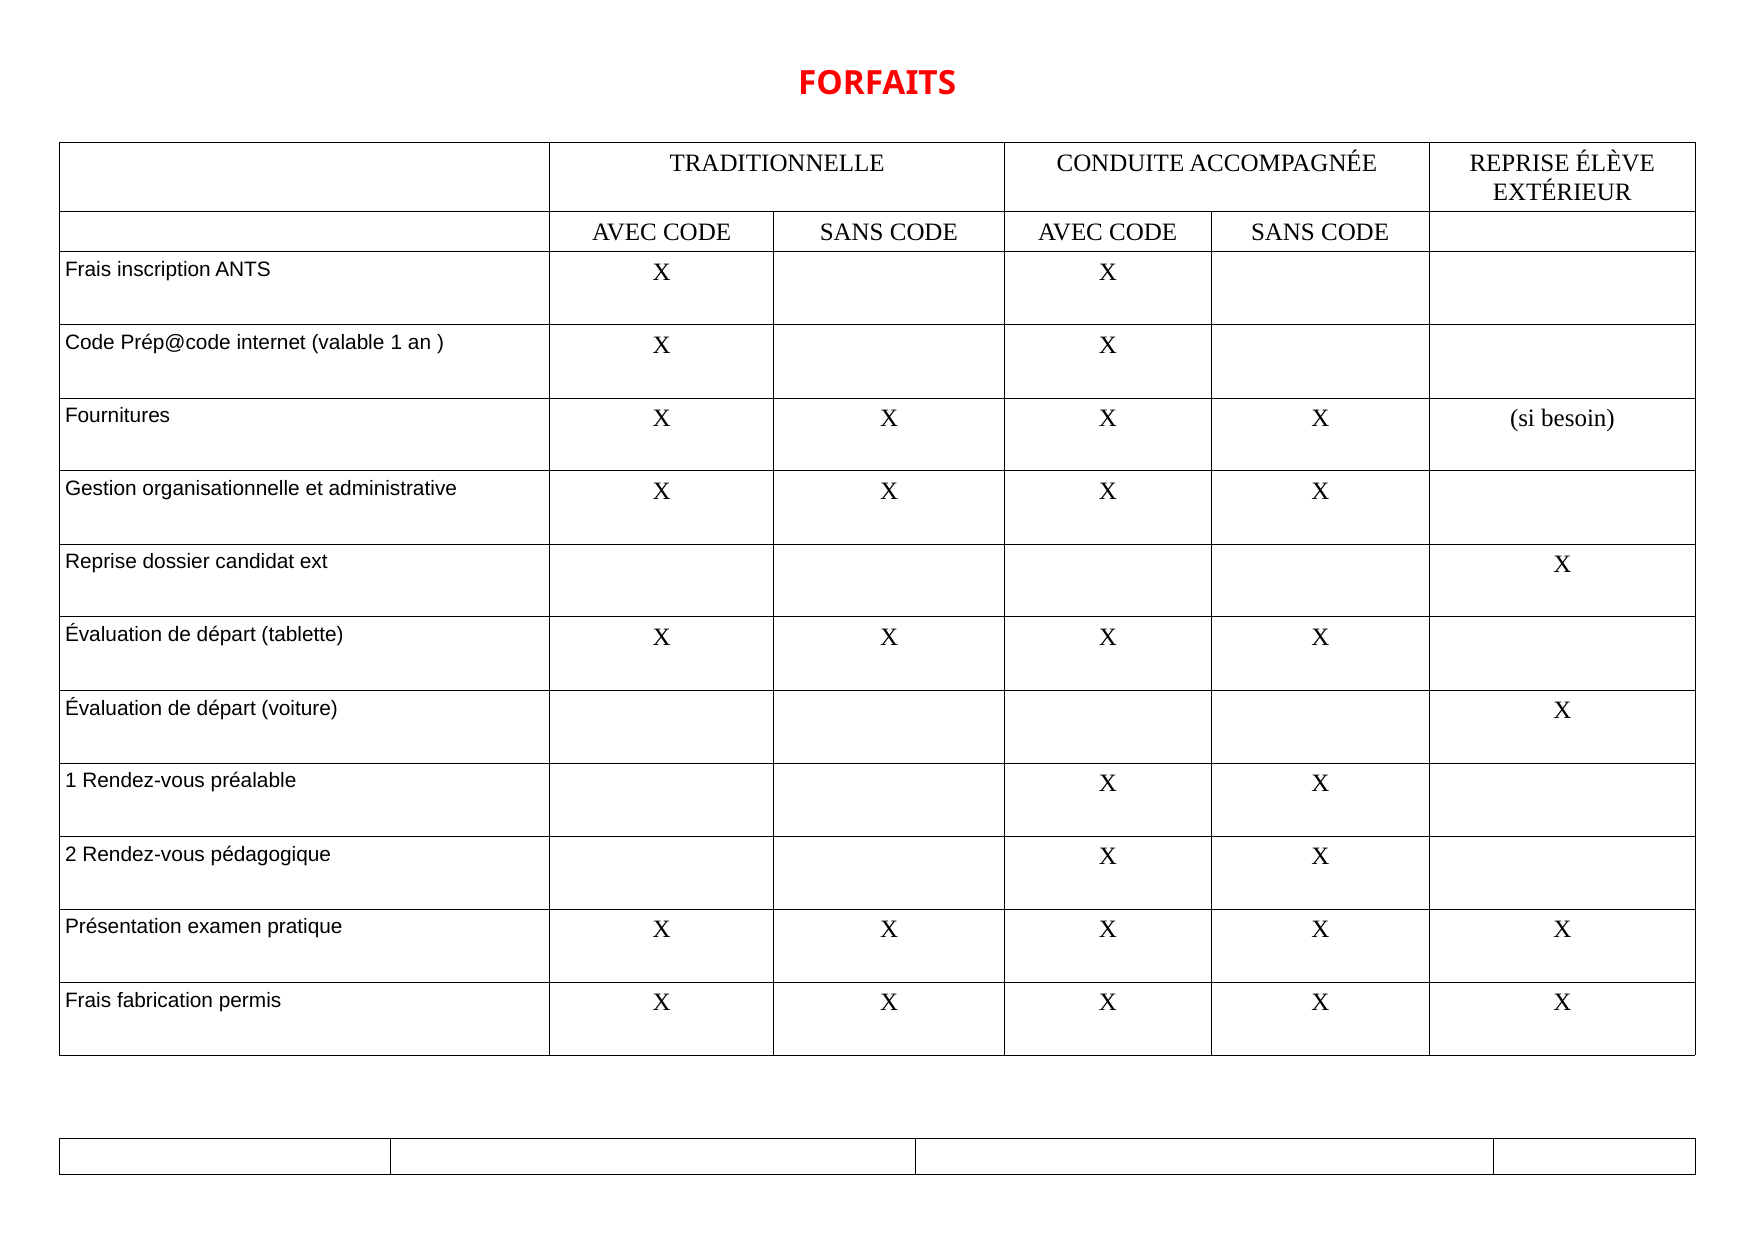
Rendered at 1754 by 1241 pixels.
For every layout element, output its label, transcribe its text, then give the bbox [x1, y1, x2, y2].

table_cell X [1430, 691, 1695, 762]
table_cell X [1430, 545, 1695, 616]
table_header [60, 1139, 390, 1174]
table_cell X [1005, 764, 1211, 836]
table_cell [774, 691, 1004, 762]
table_header [391, 1139, 915, 1174]
table_cell [1005, 545, 1211, 616]
table_cell X [1005, 325, 1211, 397]
table_header [1494, 1139, 1695, 1174]
table_header CONDUITE ACCOMPAGNÉE [1005, 143, 1429, 211]
table_cell [550, 764, 773, 836]
table_cell Frais inscription ANTS [60, 252, 549, 324]
table_cell [550, 545, 773, 616]
table_cell X [1005, 617, 1211, 689]
table_cell X [1212, 983, 1429, 1054]
table_cell Présentation examen pratique [60, 910, 549, 982]
table_cell X [774, 617, 1004, 689]
table_cell [774, 545, 1004, 616]
table_cell [774, 325, 1004, 397]
table_cell X [550, 399, 773, 470]
table_cell Évaluation de départ (voiture) [60, 691, 549, 762]
table_header TRADITIONNELLE [550, 143, 1004, 211]
table_cell X [1430, 983, 1695, 1054]
table_cell X [1212, 764, 1429, 836]
table_cell X [550, 910, 773, 982]
table_cell [1212, 325, 1429, 397]
table_cell [60, 212, 549, 251]
table_cell 1 Rendez-vous préalable [60, 764, 549, 836]
table_cell AVEC CODE [1005, 212, 1211, 251]
table_cell SANS CODE [1212, 212, 1429, 251]
table_cell [1212, 691, 1429, 762]
table_cell [1430, 212, 1695, 251]
table_cell X [550, 471, 773, 543]
table_cell X [774, 910, 1004, 982]
text FORFAITS [59, 59, 1695, 104]
table_cell [774, 764, 1004, 836]
table_cell X [1212, 837, 1429, 908]
table_cell [1430, 252, 1695, 324]
table_cell X [550, 617, 773, 689]
table_cell X [550, 325, 773, 397]
table_cell SANS CODE [774, 212, 1004, 251]
table_cell Gestion organisationnelle et administrative [60, 471, 549, 543]
table_cell Code Prép@code internet (valable 1 an ) [60, 325, 549, 397]
table_cell X [1005, 471, 1211, 543]
table_cell Fournitures [60, 399, 549, 470]
table_cell X [1212, 910, 1429, 982]
table_cell [774, 837, 1004, 908]
table_cell X [1005, 252, 1211, 324]
table_cell [1430, 471, 1695, 543]
table_cell X [1212, 399, 1429, 470]
table_cell X [550, 252, 773, 324]
table_cell [1212, 545, 1429, 616]
table_cell X [550, 983, 773, 1054]
table_cell X [1005, 983, 1211, 1054]
table_cell 2 Rendez-vous pédagogique [60, 837, 549, 908]
table_cell (si besoin) [1430, 399, 1695, 470]
table_cell X [774, 983, 1004, 1054]
table_cell X [774, 399, 1004, 470]
table_cell [1430, 617, 1695, 689]
table_cell [1430, 837, 1695, 908]
table_header [916, 1139, 1493, 1174]
table_cell X [1430, 910, 1695, 982]
table_cell X [1005, 399, 1211, 470]
table_cell [1430, 325, 1695, 397]
table_cell [1212, 252, 1429, 324]
table_cell [1005, 691, 1211, 762]
table_cell [550, 691, 773, 762]
table_cell X [774, 471, 1004, 543]
table_cell X [1212, 471, 1429, 543]
table_cell X [1212, 617, 1429, 689]
table_cell AVEC CODE [550, 212, 773, 251]
table_header REPRISE ÉLÈVE EXTÉRIEUR [1430, 143, 1695, 211]
table_cell [1430, 764, 1695, 836]
table_cell Reprise dossier candidat ext [60, 545, 549, 616]
table_header [60, 143, 549, 211]
table_cell [550, 837, 773, 908]
table_cell X [1005, 910, 1211, 982]
table_cell X [1005, 837, 1211, 908]
table_cell [774, 252, 1004, 324]
table_cell Évaluation de départ (tablette) [60, 617, 549, 689]
table_cell Frais fabrication permis [60, 983, 549, 1054]
